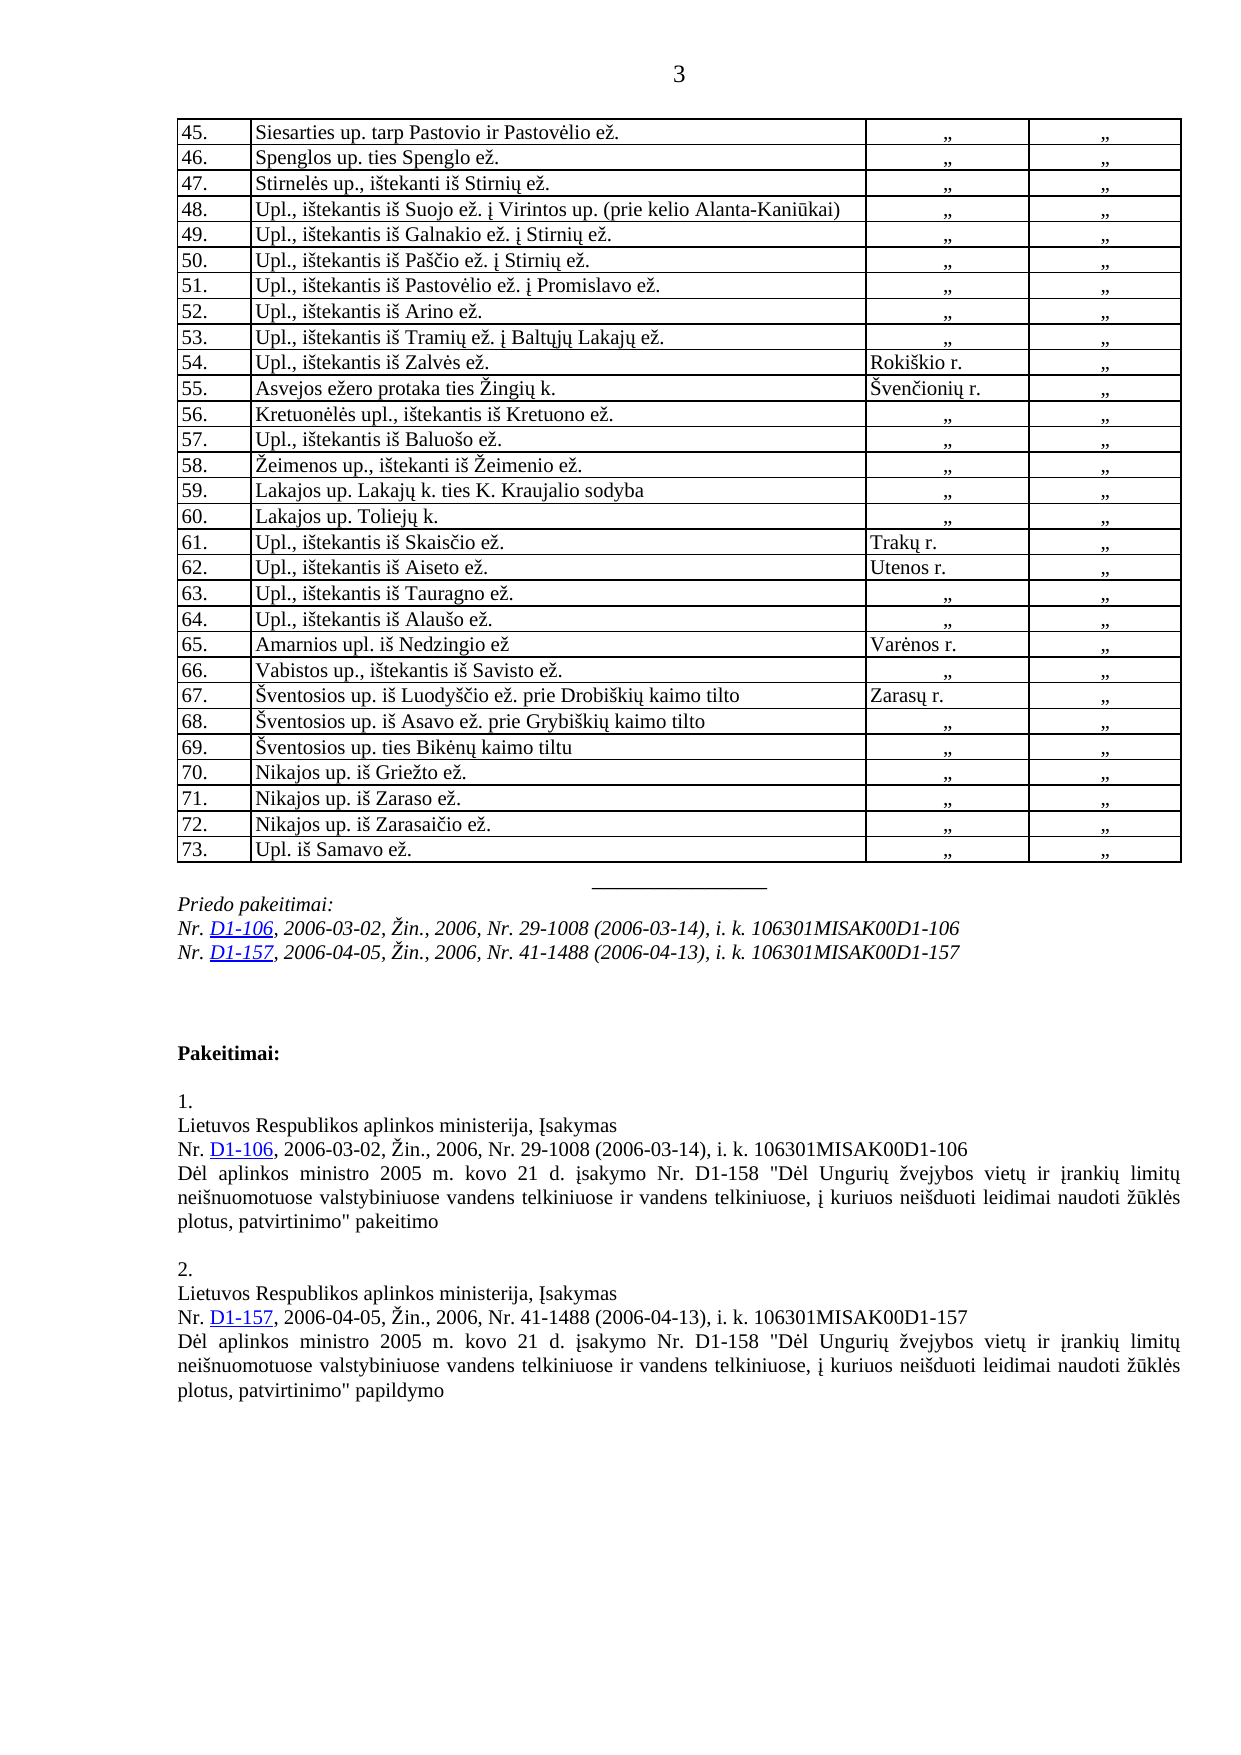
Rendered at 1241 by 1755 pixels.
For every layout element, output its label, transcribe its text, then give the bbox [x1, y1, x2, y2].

table_cell „ [867, 120, 1028, 144]
table_cell „ [867, 607, 1028, 631]
table_cell 70. [178, 760, 250, 784]
table_cell 54. [178, 350, 250, 374]
table_cell „ [867, 709, 1028, 733]
table_cell „ [867, 786, 1028, 810]
table_cell Nikajos up. iš Zarasaičio ež. [252, 812, 865, 836]
table_cell 69. [178, 735, 250, 759]
text 1. [177, 1089, 1181, 1113]
table_cell Upl., ištekantis iš Aiseto ež. [252, 555, 865, 579]
table_cell „ [867, 171, 1028, 195]
table_cell „ [867, 325, 1028, 349]
table_cell Vabistos up., ištekantis iš Savisto ež. [252, 658, 865, 682]
table_cell 57. [178, 427, 250, 451]
table_cell Upl., ištekantis iš Suojo ež. į Virintos up. (prie kelio Alanta-Kaniūkai) [252, 197, 865, 221]
table_cell Lakajos up. Lakajų k. ties K. Kraujalio sodyba [252, 478, 865, 502]
table_cell Upl., ištekantis iš Pastovėlio ež. į Promislavo ež. [252, 273, 865, 297]
table_cell „ [867, 478, 1028, 502]
table_cell 49. [178, 222, 250, 246]
table_cell „ [867, 760, 1028, 784]
table_cell 60. [178, 504, 250, 528]
table_cell „ [867, 402, 1028, 426]
table_cell „ [1030, 658, 1180, 682]
table_cell „ [867, 222, 1028, 246]
table_cell „ [1030, 709, 1180, 733]
table_cell Utenos r. [867, 555, 1028, 579]
table_cell „ [1030, 453, 1180, 477]
table_cell Upl., ištekantis iš Alaušo ež. [252, 607, 865, 631]
text 2. [177, 1257, 1181, 1281]
table_cell „ [1030, 197, 1180, 221]
table_cell Žeimenos up., ištekanti iš Žeimenio ež. [252, 453, 865, 477]
text Dėl aplinkos ministro 2005 m. kovo 21 d. įsakymo Nr. D1-158 "Dėl Ungurių žvejybos vietų ir įrankių limitų neišnuomotuose valstybiniuose vandens telkiniuose ir vandens telkiniuose, į kuriuos neišduoti leidimai naudoti žūklės plotus, patvirtinimo" papildymo [177, 1329, 1181, 1402]
table_cell 50. [178, 248, 250, 272]
table_cell „ [1030, 504, 1180, 528]
table_cell „ [1030, 376, 1180, 400]
table_cell 46. [178, 145, 250, 169]
table_cell 62. [178, 555, 250, 579]
table_cell „ [867, 427, 1028, 451]
table_cell „ [867, 735, 1028, 759]
table_cell Upl., ištekantis iš Skaisčio ež. [252, 530, 865, 554]
text Pakeitimai: [177, 1041, 1181, 1065]
table_cell „ [1030, 120, 1180, 144]
table_cell 47. [178, 171, 250, 195]
text Dėl aplinkos ministro 2005 m. kovo 21 d. įsakymo Nr. D1-158 "Dėl Ungurių žvejybos vietų ir įrankių limitų neišnuomotuose valstybiniuose vandens telkiniuose ir vandens telkiniuose, į kuriuos neišduoti leidimai naudoti žūklės plotus, patvirtinimo" pakeitimo [177, 1161, 1181, 1233]
table_cell 59. [178, 478, 250, 502]
table_cell Upl., ištekantis iš Galnakio ež. į Stirnių ež. [252, 222, 865, 246]
table_cell „ [1030, 786, 1180, 810]
table_cell Šventosios up. iš Luodyščio ež. prie Drobiškių kaimo tilto [252, 683, 865, 707]
table_cell Siesarties up. tarp Pastovio ir Pastovėlio ež. [252, 120, 865, 144]
table_cell 51. [178, 273, 250, 297]
text Nr. D1-106, 2006-03-02, Žin., 2006, Nr. 29-1008 (2006-03-14), i. k. 106301MISAK00D1-106 [177, 916, 1181, 940]
table_cell „ [1030, 171, 1180, 195]
table_cell 55. [178, 376, 250, 400]
table_cell Rokiškio r. [867, 350, 1028, 374]
text Nr. D1-157, 2006-04-05, Žin., 2006, Nr. 41-1488 (2006-04-13), i. k. 106301MISAK00D1-157 [177, 1305, 1181, 1329]
table_cell „ [1030, 325, 1180, 349]
table_cell 45. [178, 120, 250, 144]
table_cell „ [1030, 760, 1180, 784]
text ______________ [177, 863, 1181, 892]
table_cell Upl., ištekantis iš Paščio ež. į Stirnių ež. [252, 248, 865, 272]
table_cell „ [1030, 581, 1180, 605]
table_cell Lakajos up. Toliejų k. [252, 504, 865, 528]
table_cell „ [1030, 273, 1180, 297]
table_cell „ [1030, 555, 1180, 579]
table_cell „ [867, 581, 1028, 605]
table_cell „ [867, 145, 1028, 169]
table_cell Upl., ištekantis iš Baluošo ež. [252, 427, 865, 451]
table_cell „ [1030, 837, 1180, 861]
table_cell Varėnos r. [867, 632, 1028, 656]
table_cell 53. [178, 325, 250, 349]
table_cell „ [1030, 222, 1180, 246]
table_cell „ [1030, 735, 1180, 759]
table_cell „ [1030, 607, 1180, 631]
table_cell „ [867, 453, 1028, 477]
table_cell Upl., ištekantis iš Tauragno ež. [252, 581, 865, 605]
table_cell Zarasų r. [867, 683, 1028, 707]
table_cell „ [1030, 683, 1180, 707]
table_cell Spenglos up. ties Spenglo ež. [252, 145, 865, 169]
table_cell 65. [178, 632, 250, 656]
table_cell Šventosios up. ties Bikėnų kaimo tiltu [252, 735, 865, 759]
table_cell 61. [178, 530, 250, 554]
table_cell „ [867, 299, 1028, 323]
text Nr. D1-106, 2006-03-02, Žin., 2006, Nr. 29-1008 (2006-03-14), i. k. 106301MISAK00D1-106 [177, 1137, 1181, 1161]
table_cell Nikajos up. iš Zaraso ež. [252, 786, 865, 810]
table_cell 48. [178, 197, 250, 221]
table_cell 56. [178, 402, 250, 426]
table_cell „ [1030, 530, 1180, 554]
table_cell 64. [178, 607, 250, 631]
table_cell Šventosios up. iš Asavo ež. prie Grybiškių kaimo tilto [252, 709, 865, 733]
table_cell Upl., ištekantis iš Zalvės ež. [252, 350, 865, 374]
table_cell Amarnios upl. iš Nedzingio ež [252, 632, 865, 656]
table_cell Švenčionių r. [867, 376, 1028, 400]
table_cell „ [867, 658, 1028, 682]
table_cell Upl., ištekantis iš Arino ež. [252, 299, 865, 323]
table_cell 66. [178, 658, 250, 682]
table_cell 67. [178, 683, 250, 707]
text Priedo pakeitimai: [177, 892, 1181, 916]
table_cell „ [867, 812, 1028, 836]
text Nr. D1-157, 2006-04-05, Žin., 2006, Nr. 41-1488 (2006-04-13), i. k. 106301MISAK00D1-157 [177, 940, 1181, 964]
table_cell „ [867, 197, 1028, 221]
table_cell „ [867, 837, 1028, 861]
table_cell „ [867, 273, 1028, 297]
table_cell „ [1030, 248, 1180, 272]
table_cell „ [1030, 632, 1180, 656]
text Lietuvos Respublikos aplinkos ministerija, Įsakymas [177, 1113, 1181, 1137]
table_cell „ [867, 248, 1028, 272]
table_cell „ [1030, 299, 1180, 323]
text Lietuvos Respublikos aplinkos ministerija, Įsakymas [177, 1281, 1181, 1305]
table_cell „ [1030, 812, 1180, 836]
table_cell Nikajos up. iš Griežto ež. [252, 760, 865, 784]
table_cell Upl., ištekantis iš Tramių ež. į Baltųjų Lakajų ež. [252, 325, 865, 349]
table_cell Asvejos ežero protaka ties Žingių k. [252, 376, 865, 400]
table_cell 52. [178, 299, 250, 323]
table_cell Upl. iš Samavo ež. [252, 837, 865, 861]
table_cell 63. [178, 581, 250, 605]
table_cell „ [867, 504, 1028, 528]
table_cell Kretuonėlės upl., ištekantis iš Kretuono ež. [252, 402, 865, 426]
table_cell „ [1030, 350, 1180, 374]
table_cell „ [1030, 145, 1180, 169]
table_cell 72. [178, 812, 250, 836]
table_cell „ [1030, 402, 1180, 426]
table_cell 71. [178, 786, 250, 810]
table_cell 73. [178, 837, 250, 861]
table_cell 58. [178, 453, 250, 477]
table_cell Trakų r. [867, 530, 1028, 554]
table_cell „ [1030, 478, 1180, 502]
table_cell „ [1030, 427, 1180, 451]
table_cell 68. [178, 709, 250, 733]
